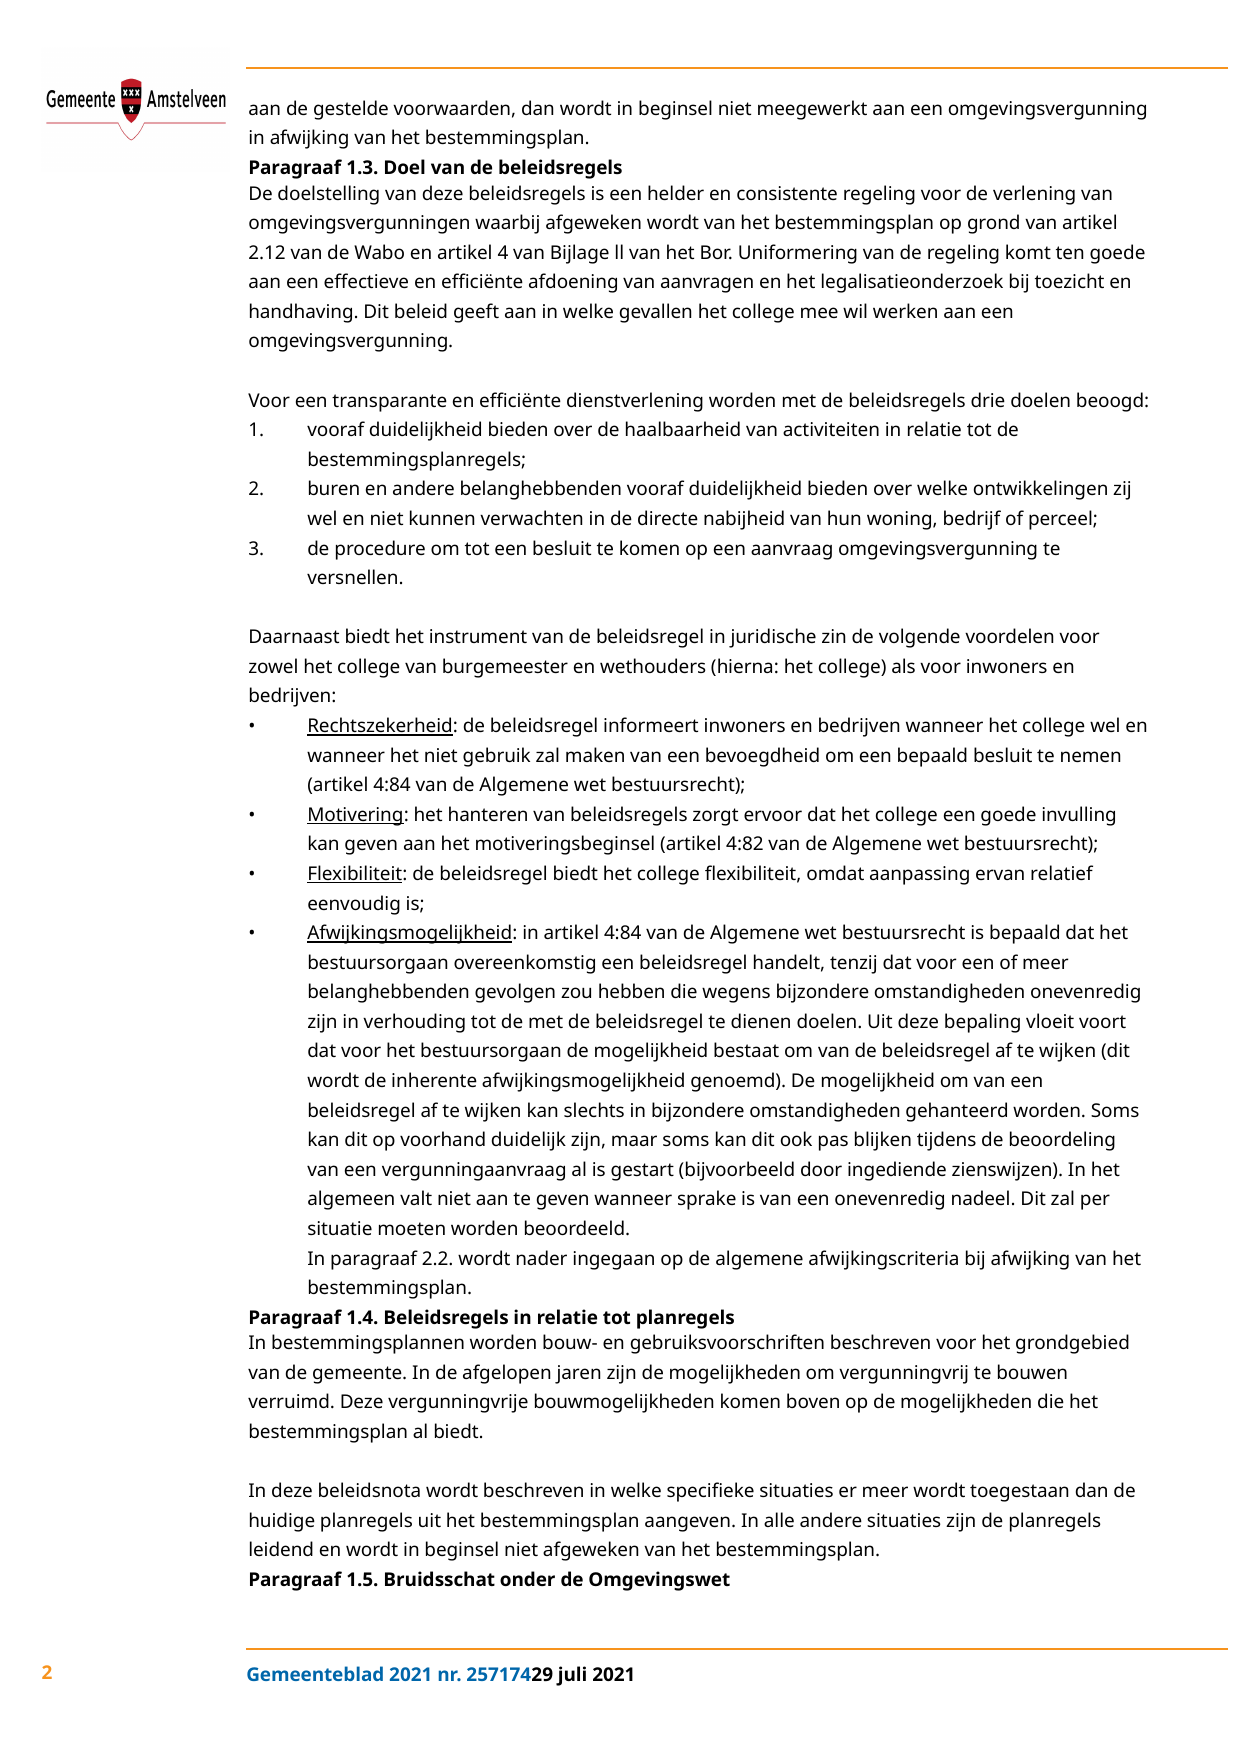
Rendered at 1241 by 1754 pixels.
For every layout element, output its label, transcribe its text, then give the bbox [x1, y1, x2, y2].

text In bestemmingsplannen worden bouw- en gebruiksvoorschriften beschreven voor het grondgebied van de gemeente. In de afgelopen jaren zijn de mogelijkheden om vergunningvrij te bouwen verruimd. Deze vergunningvrije bouwmogelijkheden komen boven op de mogelijkheden die het bestemmingsplan al biedt. [248, 1329, 1152, 1444]
text In deze beleidsnota wordt beschreven in welke specifieke situaties er meer wordt toegestaan dan de huidige planregels uit het bestemmingsplan aangeven. In alle andere situaties zijn de planregels leidend en wordt in beginsel niet afgeweken van het bestemmingsplan. [248, 1477, 1152, 1562]
list Motivering: het hanteren van beleidsregels zorgt ervoor dat het college een goede invulling kan geven aan het motiveringsbeginsel (artikel 4:82 van de Algemene wet bestuursrecht); [248, 801, 1152, 856]
list Rechtszekerheid: de beleidsregel informeert inwoners en bedrijven wanneer het college wel en wanneer het niet gebruik zal maken van een bevoegdheid om een bepaald besluit te nemen (artikel 4:84 van de Algemene wet bestuursrecht); [248, 712, 1152, 797]
text Voor een transparante en efficiënte dienstverlening worden met de beleidsregels drie doelen beoogd: [248, 387, 1152, 412]
list de procedure om tot een besluit te komen op een aanvraag omgevingsvergunning te versnellen. [248, 535, 1152, 590]
text Paragraaf 1.4. Beleidsregels in relatie tot planregels [248, 1304, 1152, 1329]
text aan de gestelde voorwaarden, dan wordt in beginsel niet meegewerkt aan een omgevingsvergunning in afwijking van het bestemmingsplan. [248, 95, 1152, 150]
text Paragraaf 1.5. Bruidsschat onder de Omgevingswet [248, 1566, 1152, 1592]
list buren en andere belanghebbenden vooraf duidelijkheid bieden over welke ontwikkelingen zij wel en niet kunnen verwachten in de directe nabijheid van hun woning, bedrijf of perceel; [248, 476, 1152, 531]
list vooraf duidelijkheid bieden over de haalbaarheid van activiteiten in relatie tot de bestemmingsplanregels; [248, 416, 1152, 472]
text Daarnaast biedt het instrument van de beleidsregel in juridische zin de volgende voordelen voor zowel het college van burgemeester en wethouders (hierna: het college) als voor inwoners en bedrijven: [248, 623, 1152, 708]
text De doelstelling van deze beleidsregels is een helder en consistente regeling voor de verlening van omgevingsvergunningen waarbij afgeweken wordt van het bestemmingsplan op grond van artikel 2.12 van de Wabo en artikel 4 van Bijlage ll van het Bor. Uniformering van de regeling komt ten goede aan een effectieve en efficiënte afdoening van aanvragen en het legalisatieonderzoek bij toezicht en handhaving. Dit beleid geeft aan in welke gevallen het college mee wil werken aan een omgevingsvergunning. [248, 180, 1152, 353]
text Paragraaf 1.3. Doel van de beleidsregels [248, 154, 1152, 180]
list Afwijkingsmogelijkheid: in artikel 4:84 van de Algemene wet bestuursrecht is bepaald dat het bestuursorgaan overeenkomstig een beleidsregel handelt, tenzij dat voor een of meer belanghebbenden gevolgen zou hebben die wegens bijzondere omstandigheden onevenredig zijn in verhouding tot de met de beleidsregel te dienen doelen. Uit deze bepaling vloeit voort dat voor het bestuursorgaan de mogelijkheid bestaat om van de beleidsregel af te wijken (dit wordt de inherente afwijkingsmogelijkheid genoemd). De mogelijkheid om van een beleidsregel af te wijken kan slechts in bijzondere omstandigheden gehanteerd worden. Soms kan dit op voorhand duidelijk zijn, maar soms kan dit ook pas blijken tijdens de beoordeling van een vergunningaanvraag al is gestart (bijvoorbeeld door ingediende zienswijzen). In het algemeen valt niet aan te geven wanneer sprake is van een onevenredig nadeel. Dit zal per situatie moeten worden beoordeeld. [248, 919, 1152, 1241]
picture [41, 47, 231, 172]
list In paragraaf 2.2. wordt nader ingegaan op de algemene afwijkingscriteria bij afwijking van het bestemmingsplan. [248, 1245, 1152, 1300]
list Flexibiliteit: de beleidsregel biedt het college flexibiliteit, omdat aanpassing ervan relatief eenvoudig is; [248, 860, 1152, 915]
